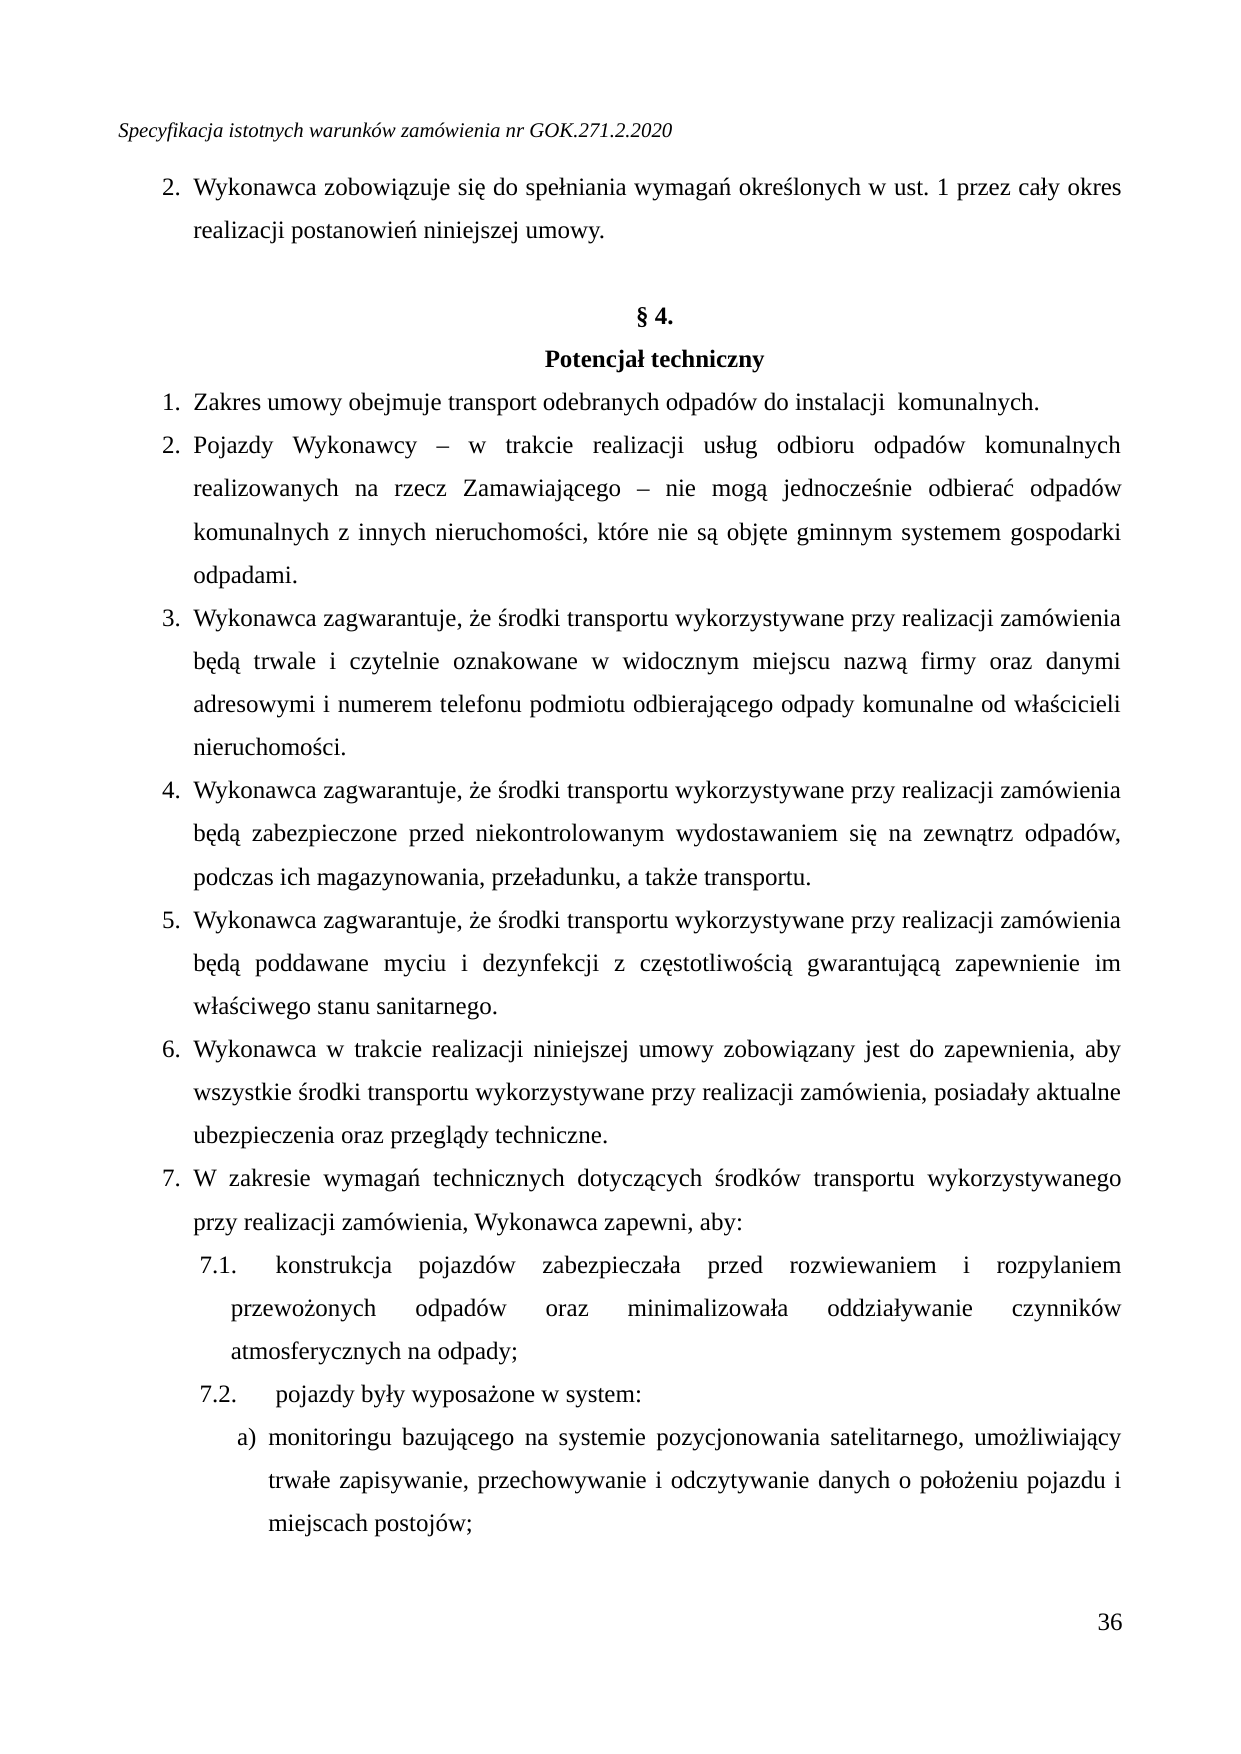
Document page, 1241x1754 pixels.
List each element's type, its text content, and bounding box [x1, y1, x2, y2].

list Pojazdy Wykonawcy – w trakcie realizacji usług odbioru odpadów komunalnych realizowanych na rzecz Zamawiającego – nie mogą jednocześnie odbierać odpadów komunalnych z innych nieruchomości, które nie są objęte gminnym systemem gospodarki odpadami. [156, 430, 1122, 588]
list Wykonawca zagwarantuje, że środki transportu wykorzystywane przy realizacji zamówienia będą trwale i czytelnie oznakowane w widocznym miejscu nazwą firmy oraz danymi adresowymi i numerem telefonu podmiotu odbierającego odpady komunalne od właścicieli nieruchomości. [156, 603, 1122, 761]
list Zakres umowy obejmuje transport odebranych odpadów do instalacji komunalnych. [156, 387, 1122, 416]
list Wykonawca zobowiązuje się do spełniania wymagań określonych w ust. 1 przez cały okres realizacji postanowień niniejszej umowy. [156, 172, 1122, 243]
list Wykonawca zagwarantuje, że środki transportu wykorzystywane przy realizacji zamówienia będą zabezpieczone przed niekontrolowanym wydostawaniem się na zewnątrz odpadów, podczas ich magazynowania, przeładunku, a także transportu. [156, 775, 1122, 890]
list konstrukcja pojazdów zabezpieczała przed rozwiewaniem i rozpylaniem przewożonych odpadów oraz minimalizowała oddziaływanie czynników atmosferycznych na odpady; [193, 1250, 1122, 1365]
list monitoringu bazującego na systemie pozycjonowania satelitarnego, umożliwiający trwałe zapisywanie, przechowywanie i odczytywanie danych o położeniu pojazdu i miejscach postojów; [231, 1422, 1122, 1537]
list pojazdy były wyposażone w system: [193, 1379, 1122, 1408]
list § 4. [156, 301, 1122, 330]
list Wykonawca w trakcie realizacji niniejszej umowy zobowiązany jest do zapewnienia, aby wszystkie środki transportu wykorzystywane przy realizacji zamówienia, posiadały aktualne ubezpieczenia oraz przeglądy techniczne. [156, 1034, 1122, 1149]
list Potencjał techniczny [156, 344, 1122, 373]
list Wykonawca zagwarantuje, że środki transportu wykorzystywane przy realizacji zamówienia będą poddawane myciu i dezynfekcji z częstotliwością gwarantującą zapewnienie im właściwego stanu sanitarnego. [156, 905, 1122, 1020]
list W zakresie wymagań technicznych dotyczących środków transportu wykorzystywanego przy realizacji zamówienia, Wykonawca zapewni, aby: [156, 1163, 1122, 1235]
